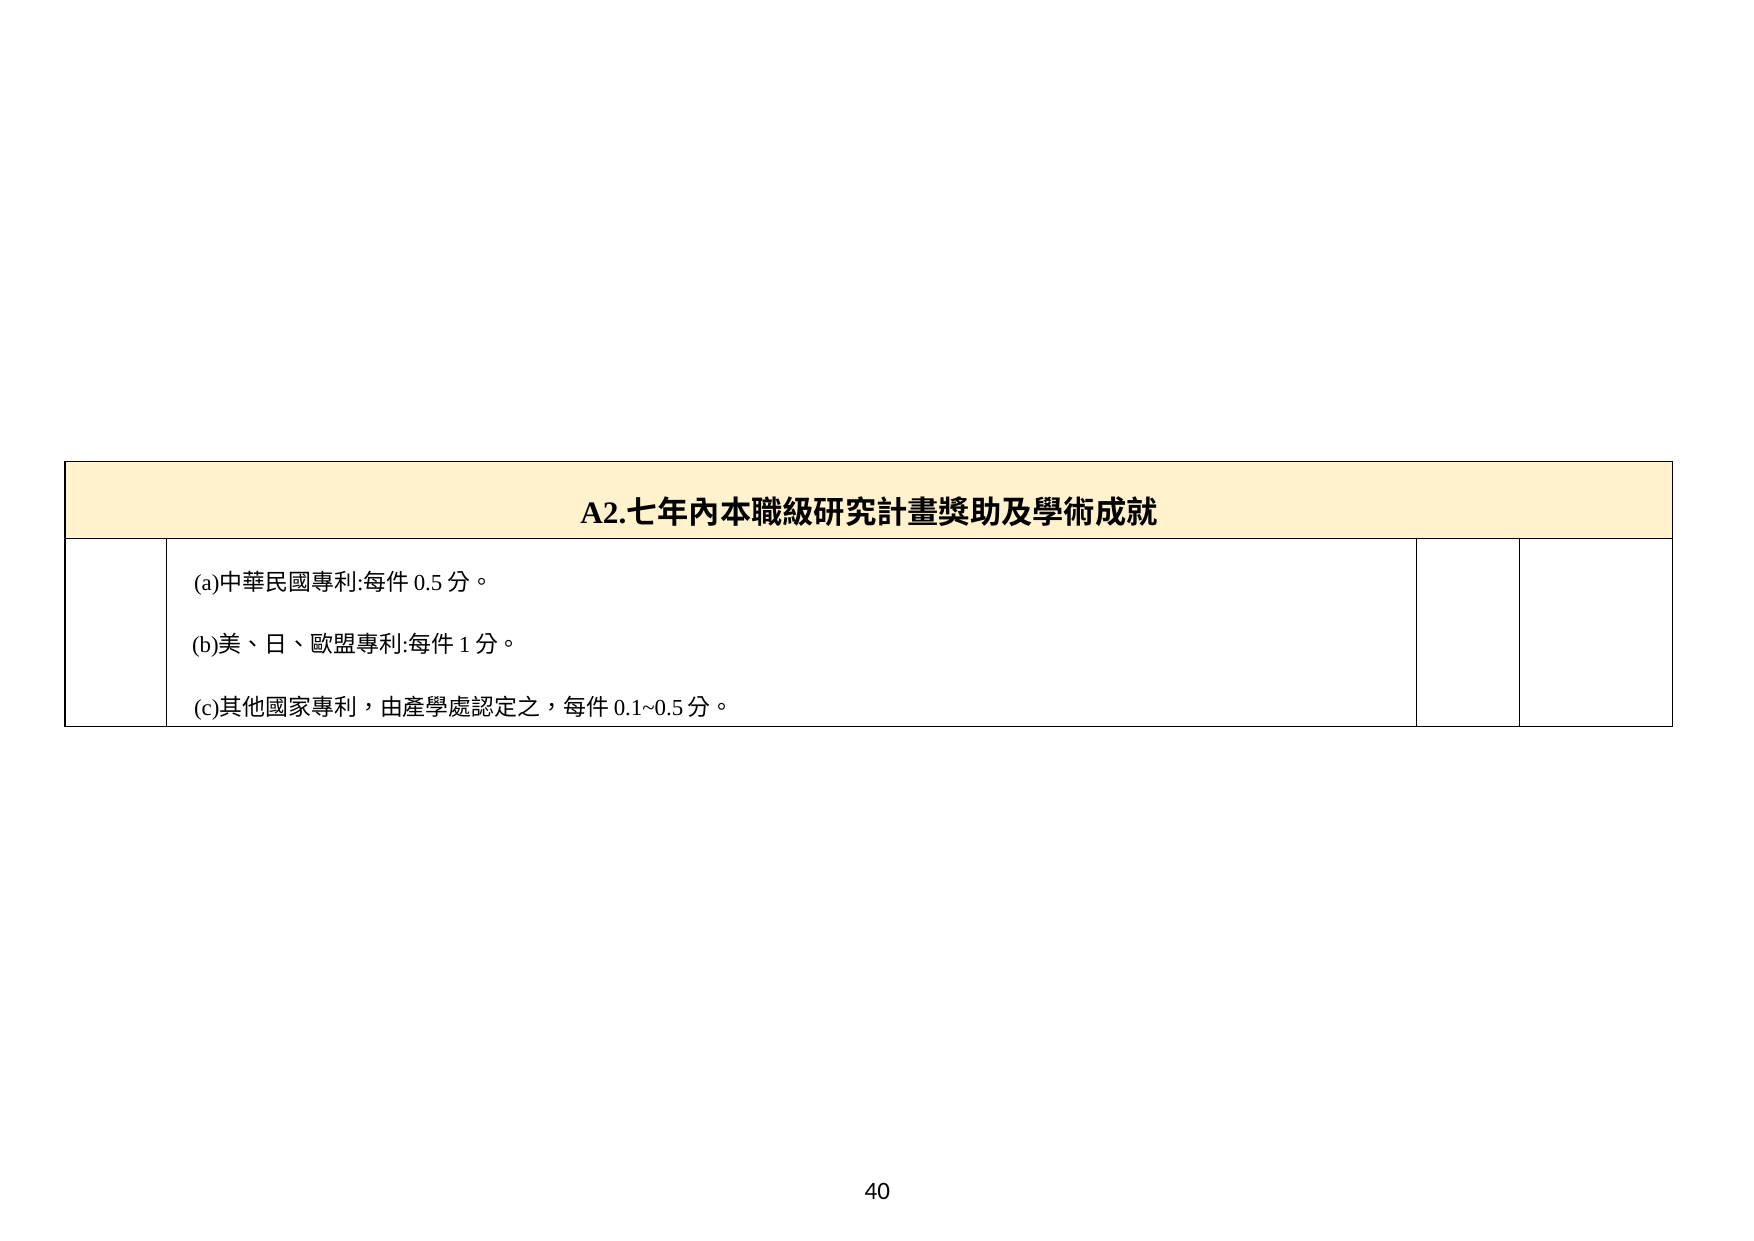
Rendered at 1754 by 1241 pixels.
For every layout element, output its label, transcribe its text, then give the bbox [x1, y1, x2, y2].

table_cell [1417, 539, 1519, 726]
table_cell (a)中華民國專利:每件0.5分。 (b)美、日、歐盟專利:每件1分。 (c)其他國家專利，由產學處認定之，每件0.1~0.5分。 [167, 539, 1416, 726]
table_cell [1520, 539, 1672, 726]
table_header A2.七年內本職級研究計畫獎助及學術成就 [66, 462, 1672, 538]
table_cell [66, 539, 166, 726]
